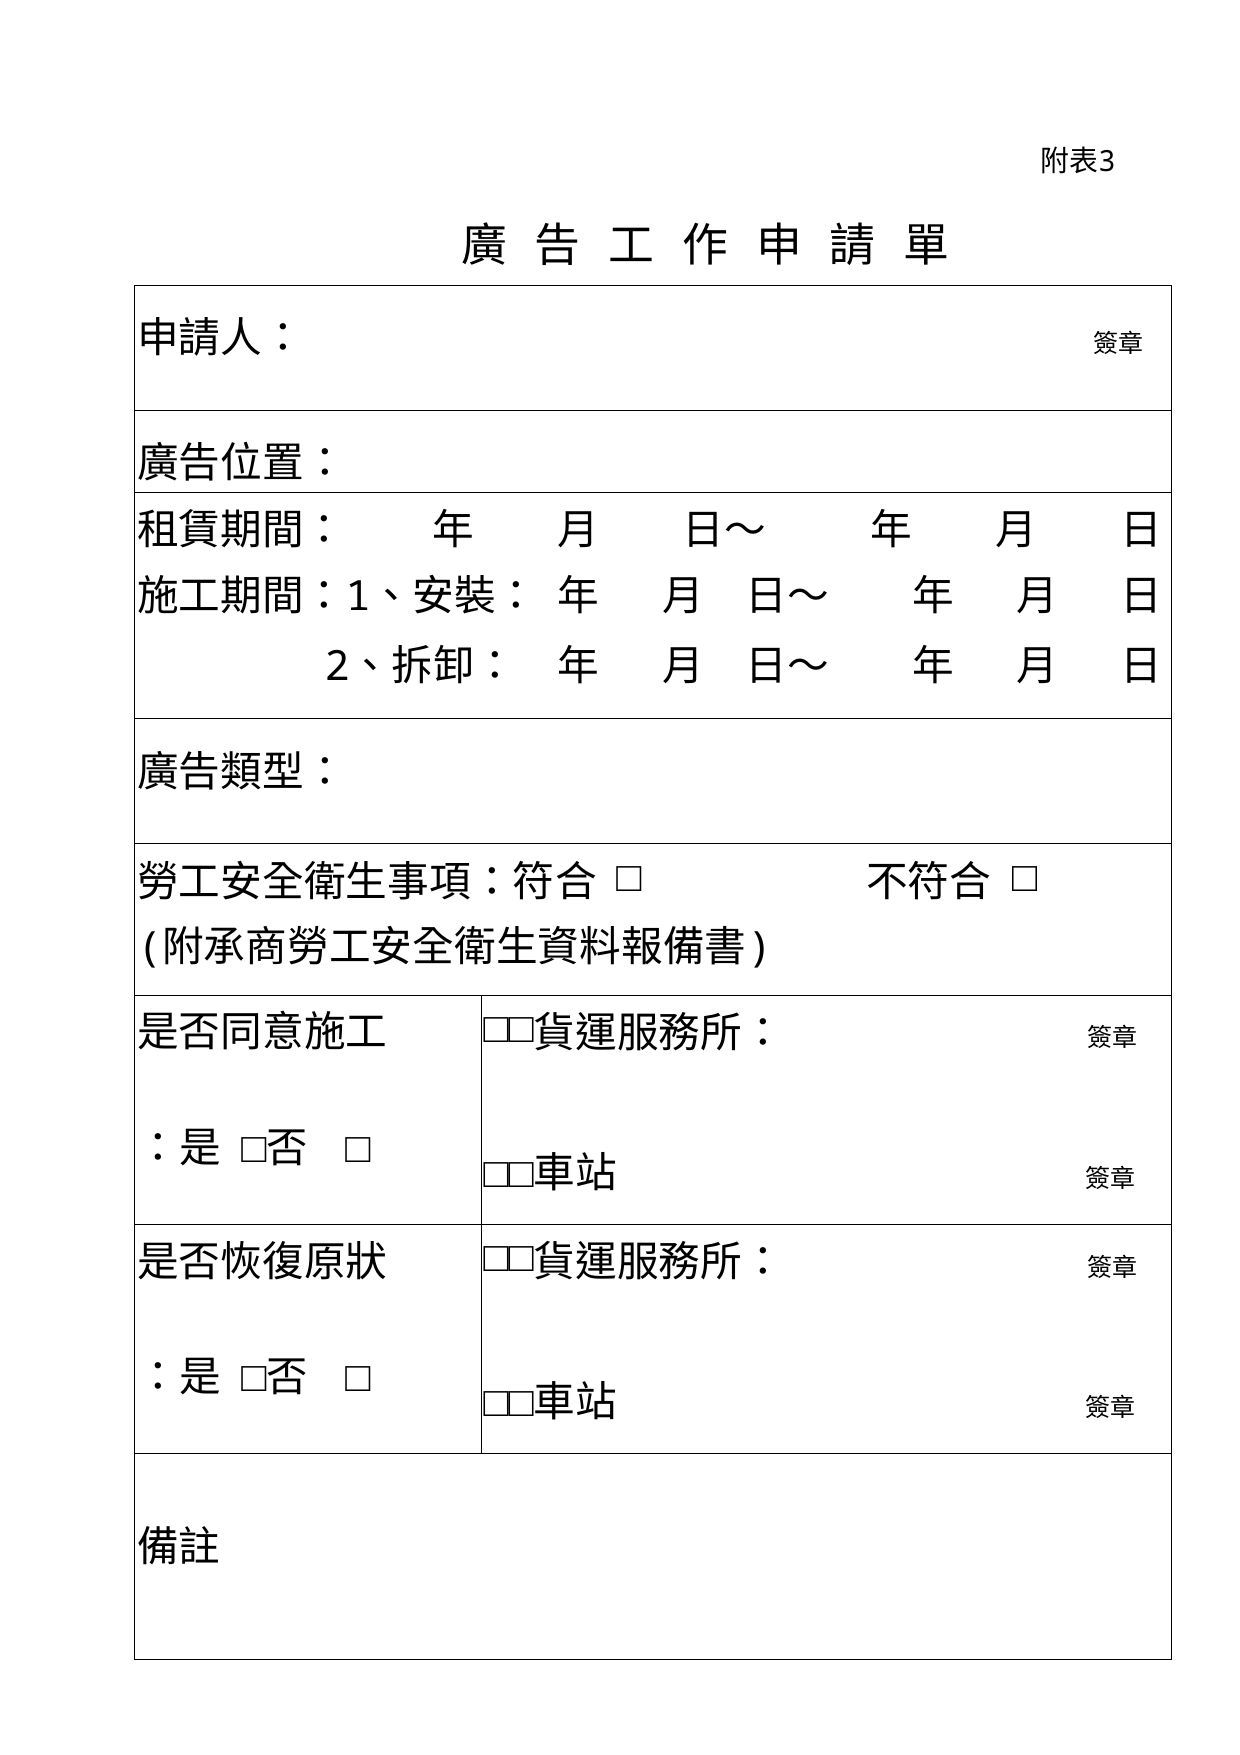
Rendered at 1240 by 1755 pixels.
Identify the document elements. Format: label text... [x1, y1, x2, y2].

text 廣 告 工 作 申 請 單 [272, 219, 1137, 271]
table_cell 廣告位置： [135, 411, 1171, 492]
text 附表3 [123, 137, 1115, 176]
table_cell □□貨運服務所： 簽章 □□車站 簽章 [482, 1225, 1171, 1453]
table_cell 勞工安全衛生事項：符合 □ 不符合 □ (附承商勞工安全衛生資料報備書) [135, 844, 1171, 994]
table_cell 是否同意施工 ：是 □否 □ [135, 996, 481, 1224]
table_cell 是否恢復原狀 ：是 □否 □ [135, 1225, 481, 1453]
text [123, 1660, 1137, 1694]
table_header 申請人： 簽章 [135, 286, 1171, 410]
table_cell 備註 [135, 1454, 1171, 1659]
table_cell 租賃期間： 年 月 日〜 年 月 日 施工期間：1、安裝： 年 月 日〜 年 月 日 2、拆卸： 年 月 日〜 年 月 日 [135, 493, 1171, 718]
table_cell 廣告類型： [135, 719, 1171, 843]
table_cell □□貨運服務所： 簽章 □□車站 簽章 [482, 996, 1171, 1224]
